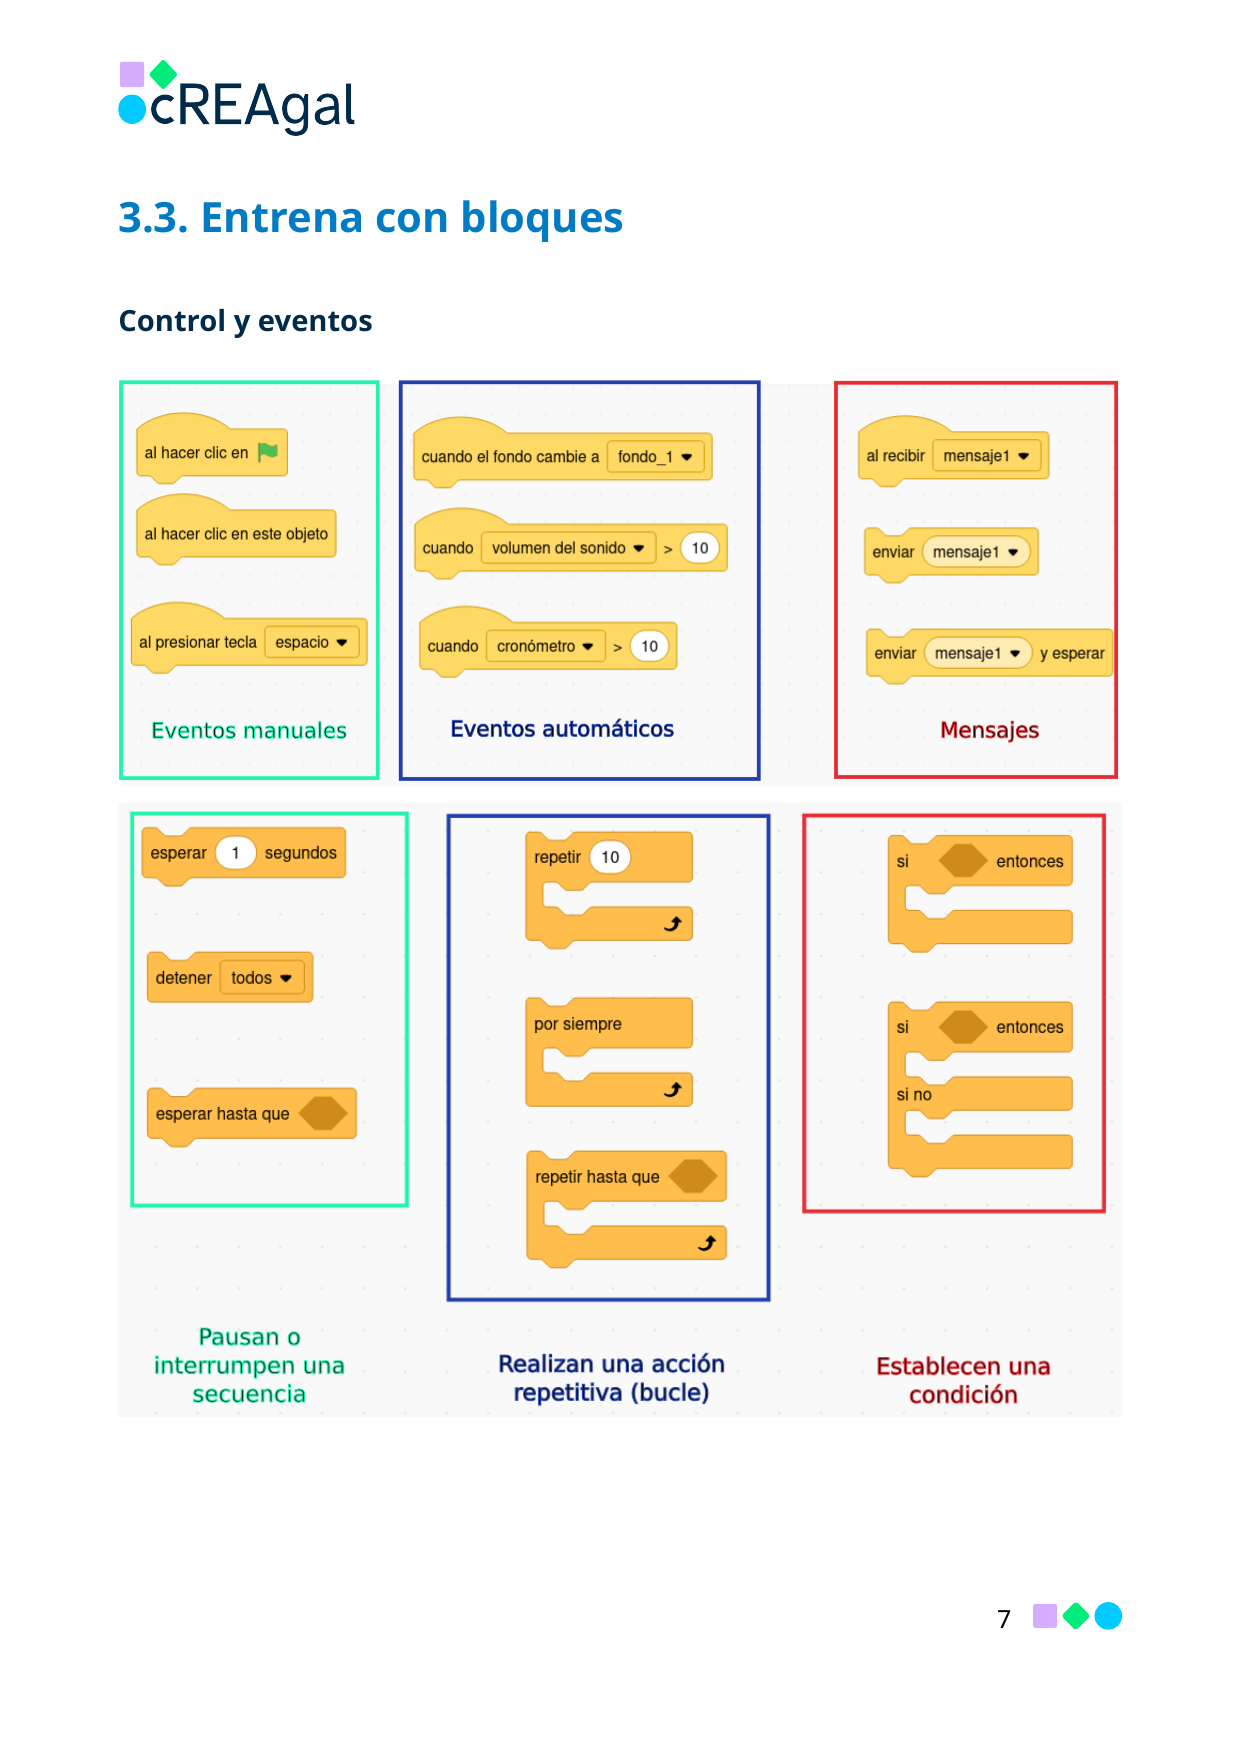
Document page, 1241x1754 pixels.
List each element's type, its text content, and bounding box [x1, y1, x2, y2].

picture [118, 802, 1123, 1417]
subtitle 3.3. Entrena con bloques [118, 188, 1122, 244]
picture [118, 377, 1123, 786]
picture [118, 60, 355, 136]
subtitle Control y eventos [118, 300, 1122, 339]
